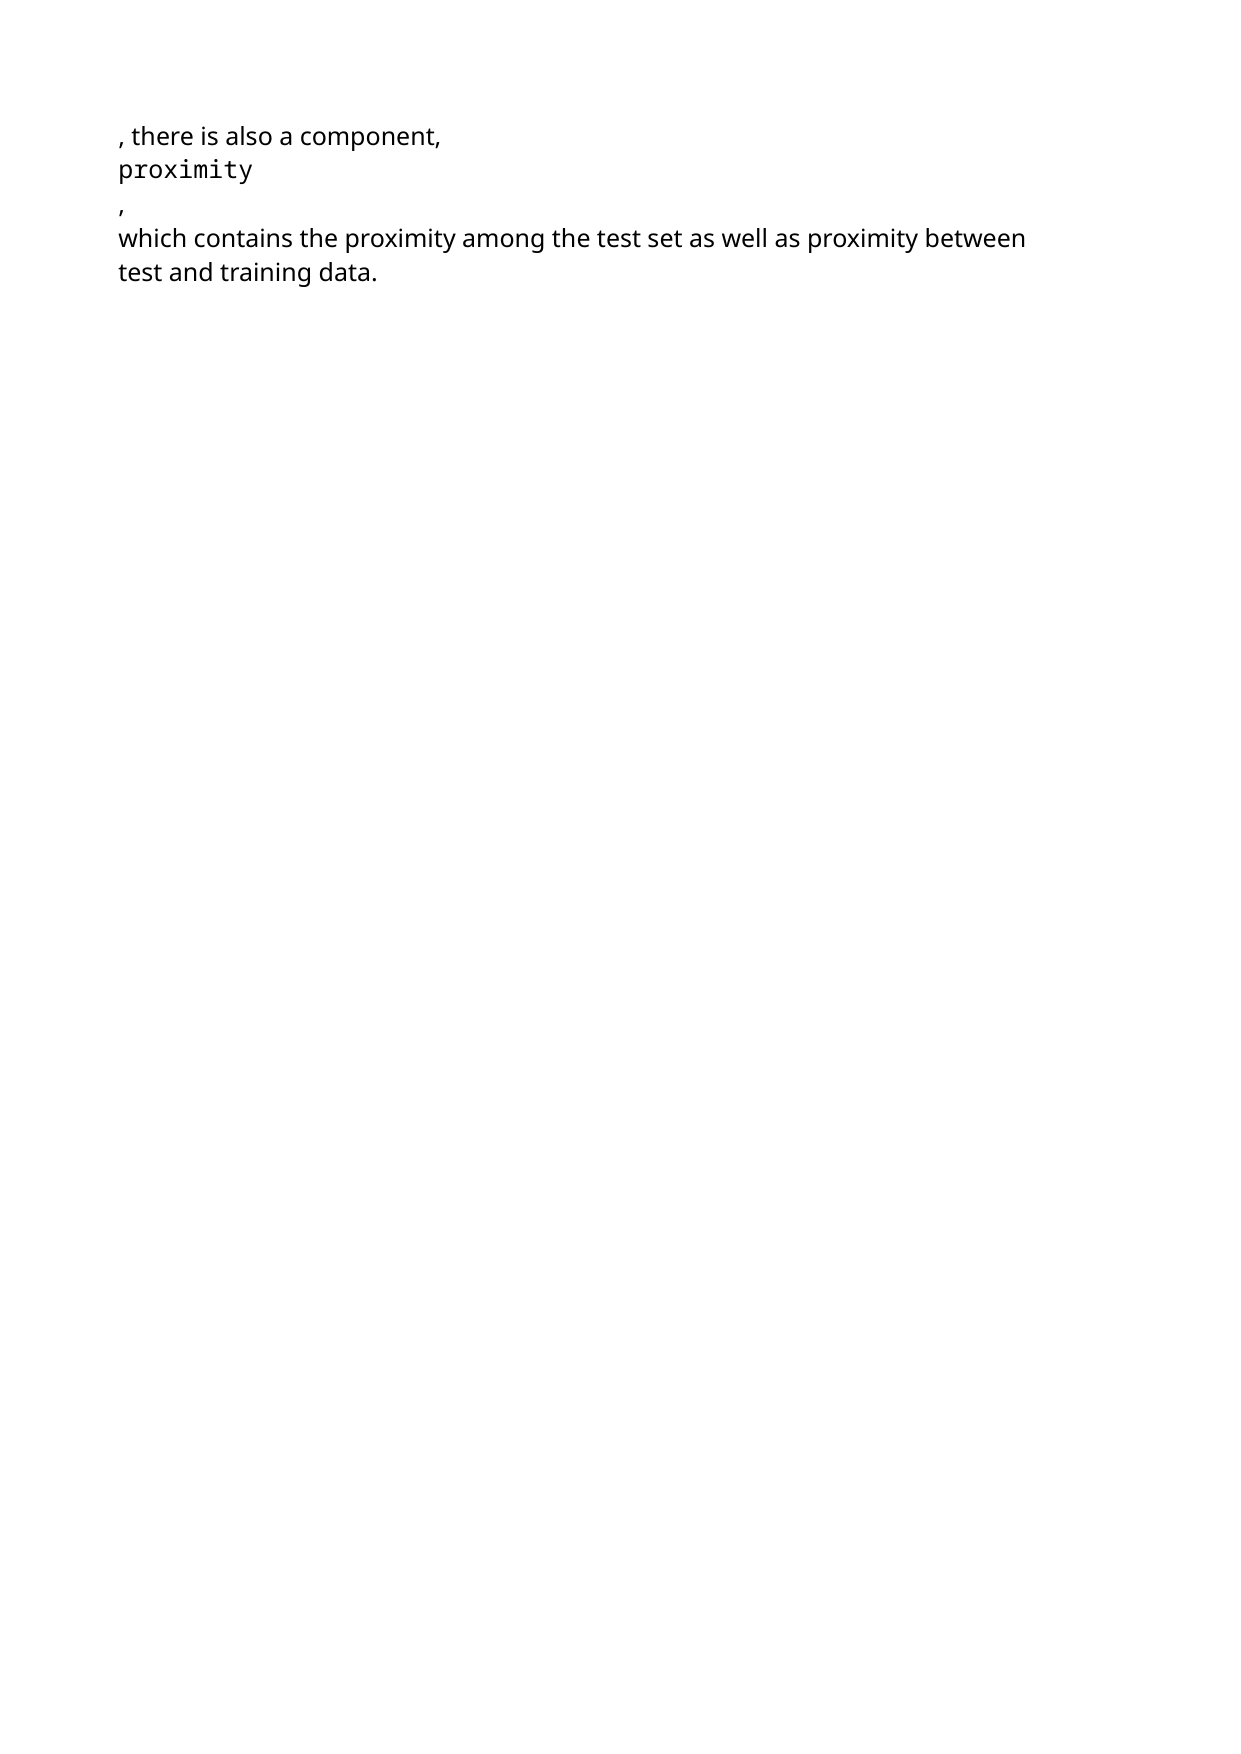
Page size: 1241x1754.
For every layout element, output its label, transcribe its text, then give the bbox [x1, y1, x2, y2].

text test and training data. [118, 254, 1122, 288]
text proximity [118, 152, 1122, 186]
text , [118, 186, 1122, 220]
text which contains the proximity among the test set as well as proximity between [118, 220, 1122, 254]
text , there is also a component, [118, 118, 1122, 152]
